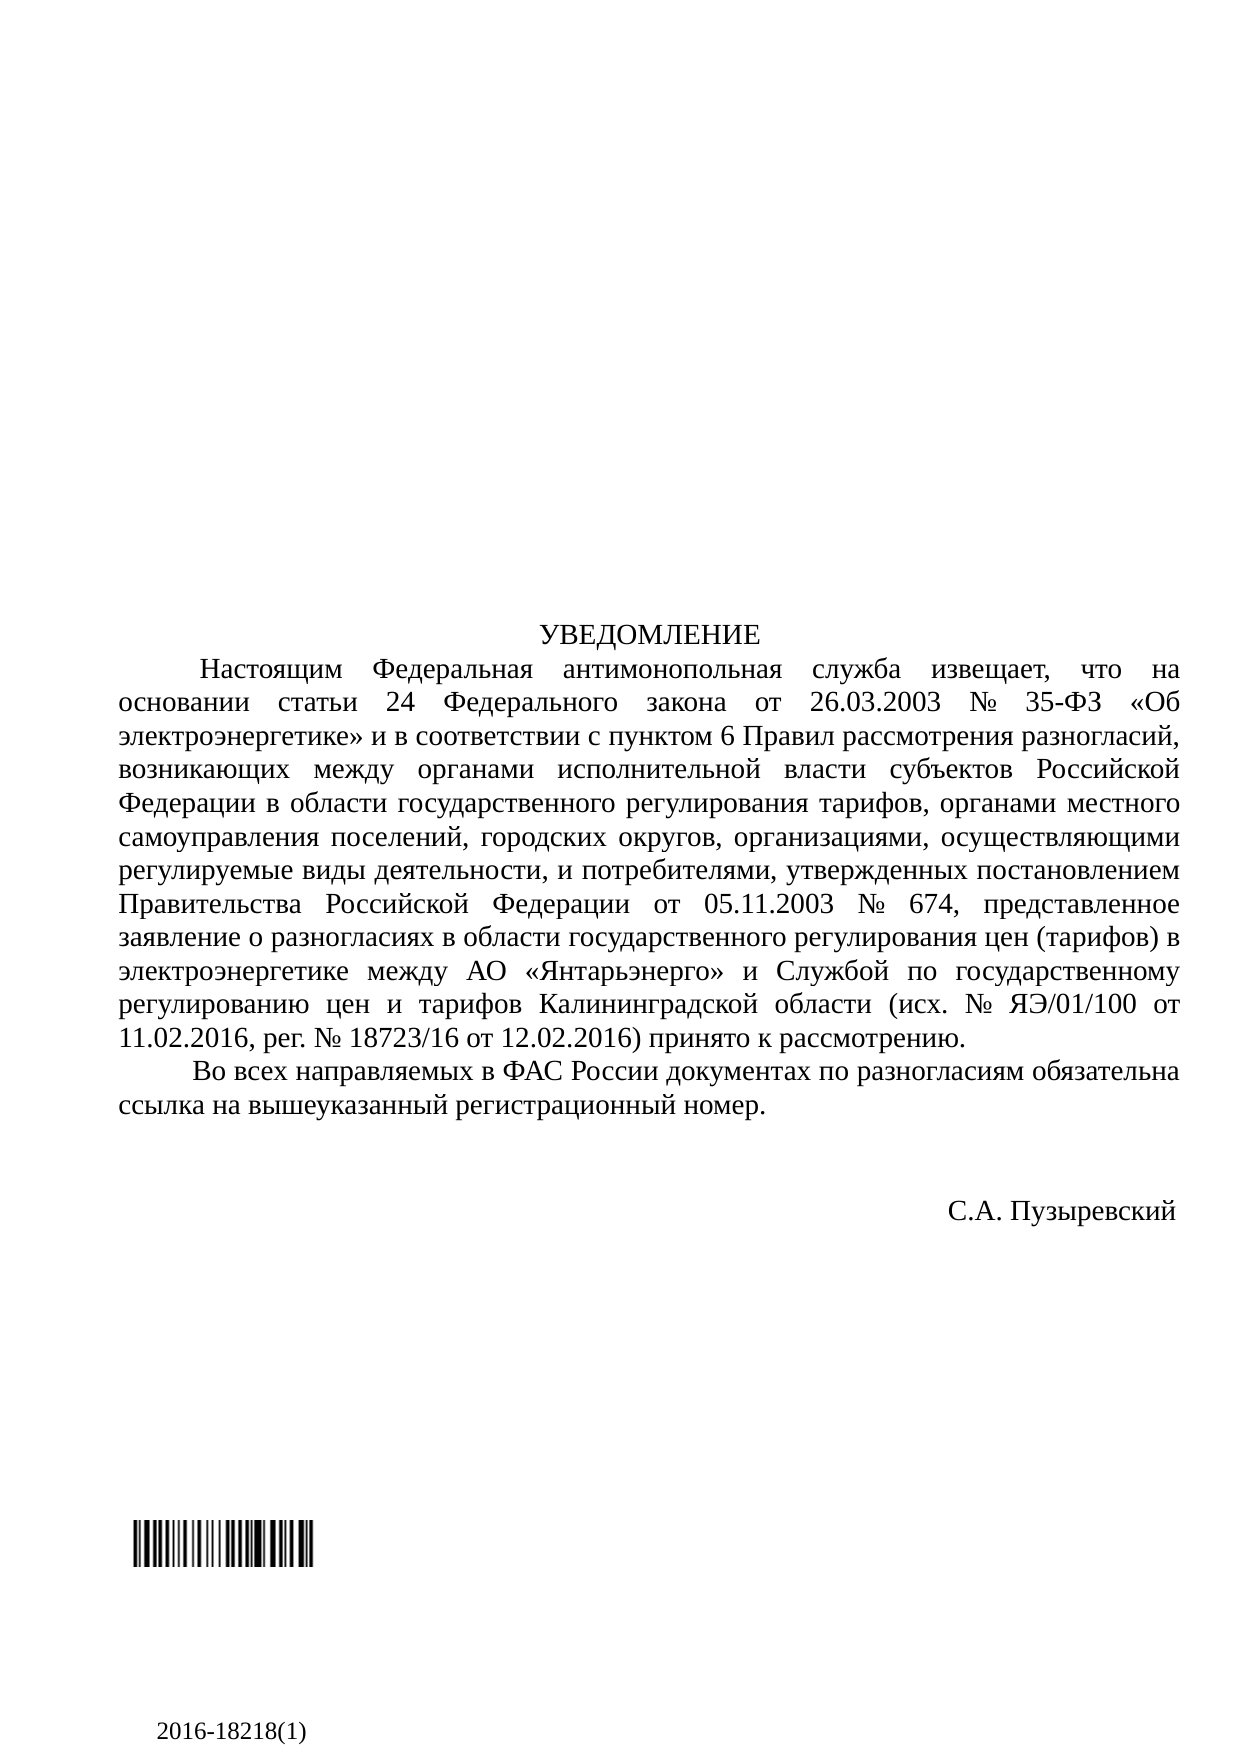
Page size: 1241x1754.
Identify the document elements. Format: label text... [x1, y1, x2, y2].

table_cell [832, 1300, 1182, 1345]
picture [118, 1520, 331, 1567]
table_cell [118, 1300, 352, 1345]
table_header С.А. Пузыревский [832, 1121, 1182, 1300]
table_header [353, 1121, 832, 1300]
table_header [118, 1121, 352, 1300]
text Настоящим Федеральная антимонопольная служба извещает, что на основании статьи 24 Федерального закона от 26.03.2003 № 35-ФЗ «Об электроэнергетике» и в соответствии с пунктом 6 Правил рассмотрения разногласий, возникающих между органами исполнительной власти субъектов Российской Федерации в области государственного регулирования тарифов, органами местного самоуправления поселений, городских округов, организациями, осуществляющими регулируемые виды деятельности, и потребителями, утвержденных постановлением Правительства Российской Федерации от 05.11.2003 № 674, представленное заявление о разногласиях в области государственного регулирования цен (тарифов) в электроэнергетике между АО «Янтарьэнерго» и Службой по государственному регулированию цен и тарифов Калининградской области (исх. № ЯЭ/01/100 от 11.02.2016, рег. № 18723/16 от 12.02.2016) принято к рассмотрению. [118, 651, 1181, 1053]
table_header [664, 118, 1181, 555]
table_cell [353, 1300, 832, 1345]
text УВЕДОМЛЕНИЕ [118, 617, 1181, 651]
text Во всех направляемых в ФАС России документах по разногласиям обязательна ссылка на вышеуказанный регистрационный номер. [118, 1053, 1181, 1121]
